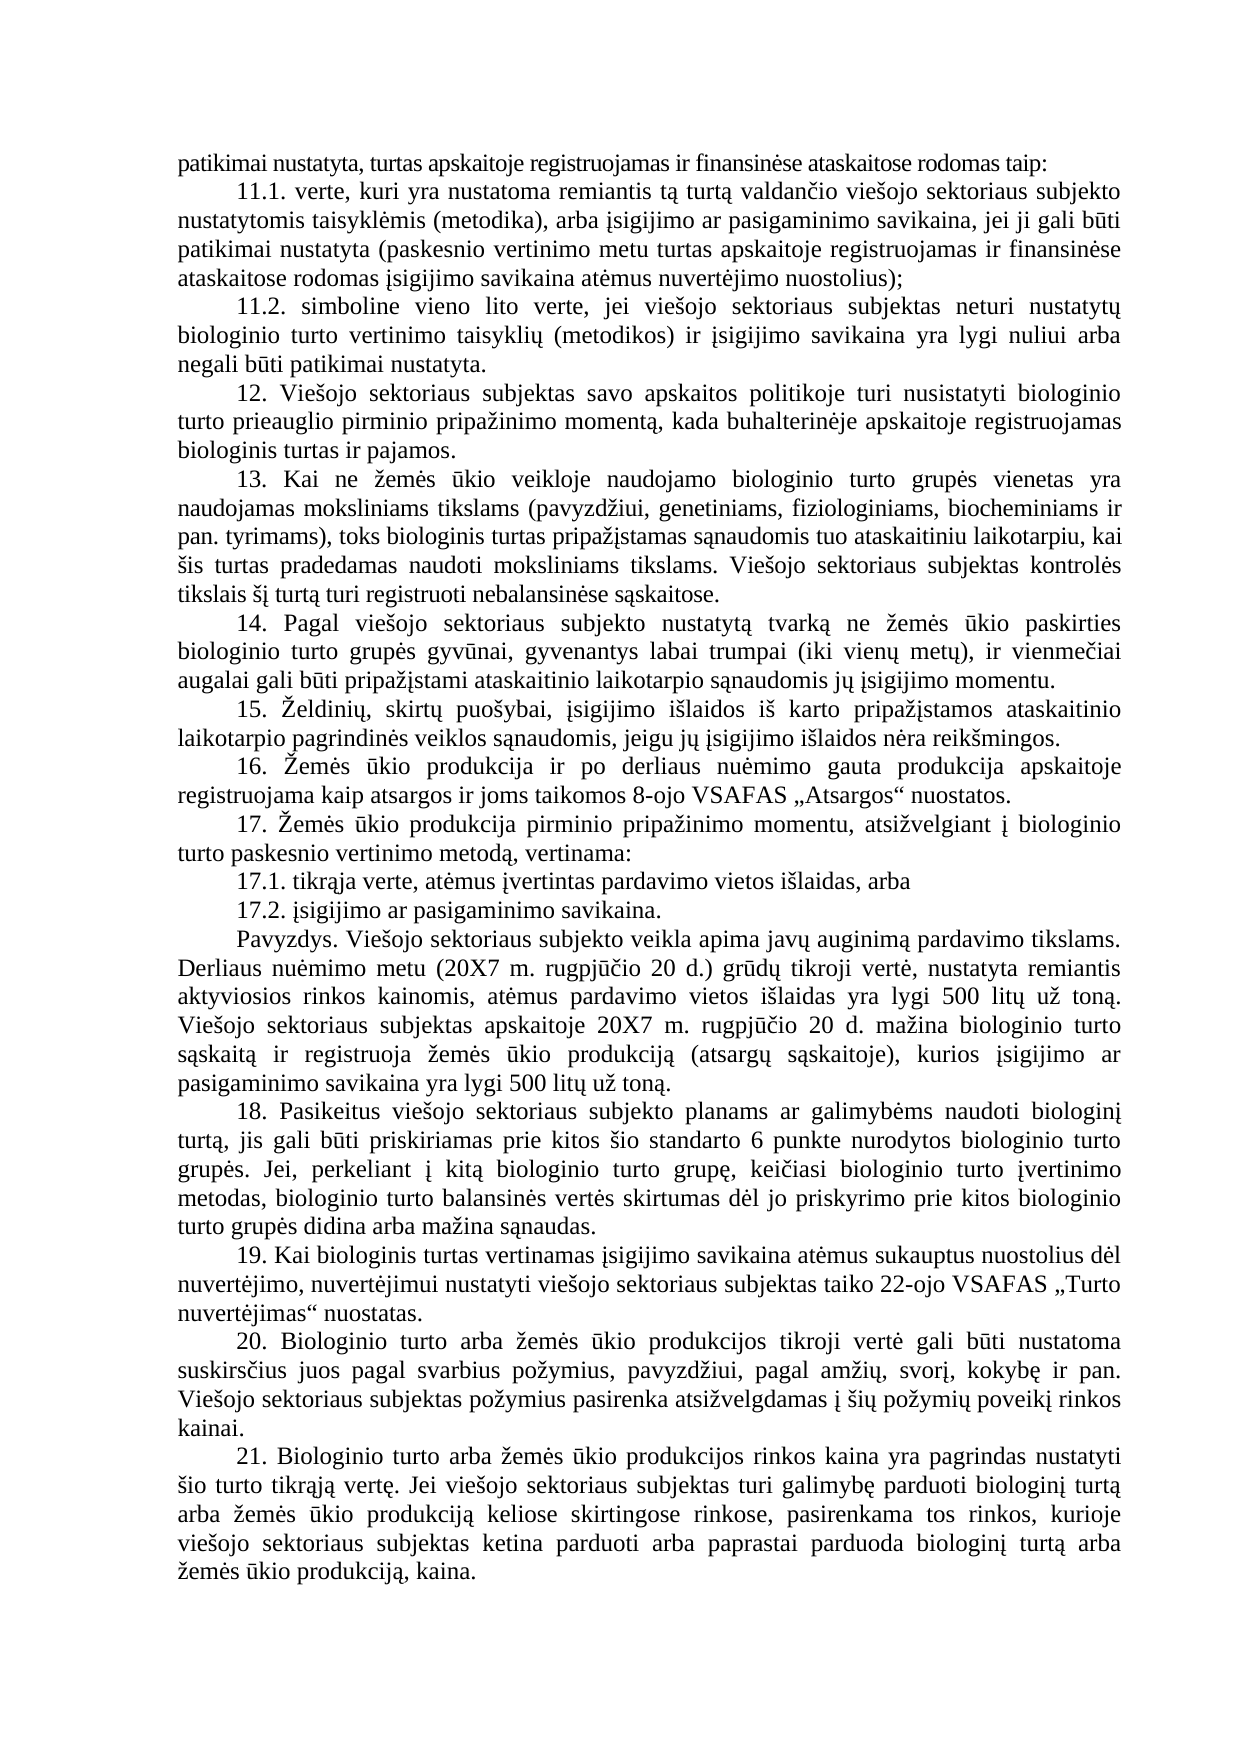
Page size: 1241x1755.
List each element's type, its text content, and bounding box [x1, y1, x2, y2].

text 21. Biologinio turto arba žemės ūkio produkcijos rinkos kaina yra pagrindas nustatyti šio turto tikrąją vertę. Jei viešojo sektoriaus subjektas turi galimybę parduoti biologinį turtą arba žemės ūkio produkciją keliose skirtingose rinkose, pasirenkama tos rinkos, kurioje viešojo sektoriaus subjektas ketina parduoti arba paprastai parduoda biologinį turtą arba žemės ūkio produkciją, kaina. [177, 1441, 1122, 1585]
text patikimai nustatyta, turtas apskaitoje registruojamas ir finansinėse ataskaitose rodomas taip: [177, 148, 1122, 176]
text 18. Pasikeitus viešojo sektoriaus subjekto planams ar galimybėms naudoti biologinį turtą, jis gali būti priskiriamas prie kitos šio standarto 6 punkte nurodytos biologinio turto grupės. Jei, perkeliant į kitą biologinio turto grupę, keičiasi biologinio turto įvertinimo metodas, biologinio turto balansinės vertės skirtumas dėl jo priskyrimo prie kitos biologinio turto grupės didina arba mažina sąnaudas. [177, 1096, 1122, 1240]
text 13. Kai ne žemės ūkio veikloje naudojamo biologinio turto grupės vienetas yra naudojamas moksliniams tikslams (pavyzdžiui, genetiniams, fiziologiniams, biocheminiams ir pan. tyrimams), toks biologinis turtas pripažįstamas sąnaudomis tuo ataskaitiniu laikotarpiu, kai šis turtas pradedamas naudoti moksliniams tikslams. Viešojo sektoriaus subjektas kontrolės tikslais šį turtą turi registruoti nebalansinėse sąskaitose. [177, 464, 1122, 608]
text 11.1. verte, kuri yra nustatoma remiantis tą turtą valdančio viešojo sektoriaus subjekto nustatytomis taisyklėmis (metodika), arba įsigijimo ar pasigaminimo savikaina, jei ji gali būti patikimai nustatyta (paskesnio vertinimo metu turtas apskaitoje registruojamas ir finansinėse ataskaitose rodomas įsigijimo savikaina atėmus nuvertėjimo nuostolius); [177, 176, 1122, 291]
text Pavyzdys. Viešojo sektoriaus subjekto veikla apima javų auginimą pardavimo tikslams. Derliaus nuėmimo metu (20X7 m. rugpjūčio 20 d.) grūdų tikroji vertė, nustatyta remiantis aktyviosios rinkos kainomis, atėmus pardavimo vietos išlaidas yra lygi 500 litų už toną. Viešojo sektoriaus subjektas apskaitoje 20X7 m. rugpjūčio 20 d. mažina biologinio turto sąskaitą ir registruoja žemės ūkio produkciją (atsargų sąskaitoje), kurios įsigijimo ar pasigaminimo savikaina yra lygi 500 litų už toną. [177, 924, 1122, 1096]
text 11.2. simboline vieno lito verte, jei viešojo sektoriaus subjektas neturi nustatytų biologinio turto vertinimo taisyklių (metodikos) ir įsigijimo savikaina yra lygi nuliui arba negali būti patikimai nustatyta. [177, 291, 1122, 378]
text 14. Pagal viešojo sektoriaus subjekto nustatytą tvarką ne žemės ūkio paskirties biologinio turto grupės gyvūnai, gyvenantys labai trumpai (iki vienų metų), ir vienmečiai augalai gali būti pripažįstami ataskaitinio laikotarpio sąnaudomis jų įsigijimo momentu. [177, 608, 1122, 694]
text 19. Kai biologinis turtas vertinamas įsigijimo savikaina atėmus sukauptus nuostolius dėl nuvertėjimo, nuvertėjimui nustatyti viešojo sektoriaus subjektas taiko 22-ojo VSAFAS „Turto nuvertėjimas“ nuostatas. [177, 1240, 1122, 1326]
text 16. Žemės ūkio produkcija ir po derliaus nuėmimo gauta produkcija apskaitoje registruojama kaip atsargos ir joms taikomos 8-ojo VSAFAS „Atsargos“ nuostatos. [177, 751, 1122, 809]
text 17. Žemės ūkio produkcija pirminio pripažinimo momentu, atsižvelgiant į biologinio turto paskesnio vertinimo metodą, vertinama: [177, 809, 1122, 866]
text 17.1. tikrąja verte, atėmus įvertintas pardavimo vietos išlaidas, arba [177, 866, 1122, 895]
text 15. Želdinių, skirtų puošybai, įsigijimo išlaidos iš karto pripažįstamos ataskaitinio laikotarpio pagrindinės veiklos sąnaudomis, jeigu jų įsigijimo išlaidos nėra reikšmingos. [177, 694, 1122, 751]
text 17.2. įsigijimo ar pasigaminimo savikaina. [177, 895, 1122, 924]
text 12. Viešojo sektoriaus subjektas savo apskaitos politikoje turi nusistatyti biologinio turto prieauglio pirminio pripažinimo momentą, kada buhalterinėje apskaitoje registruojamas biologinis turtas ir pajamos. [177, 378, 1122, 464]
text 20. Biologinio turto arba žemės ūkio produkcijos tikroji vertė gali būti nustatoma suskirsčius juos pagal svarbius požymius, pavyzdžiui, pagal amžių, svorį, kokybę ir pan. Viešojo sektoriaus subjektas požymius pasirenka atsižvelgdamas į šių požymių poveikį rinkos kainai. [177, 1326, 1122, 1441]
